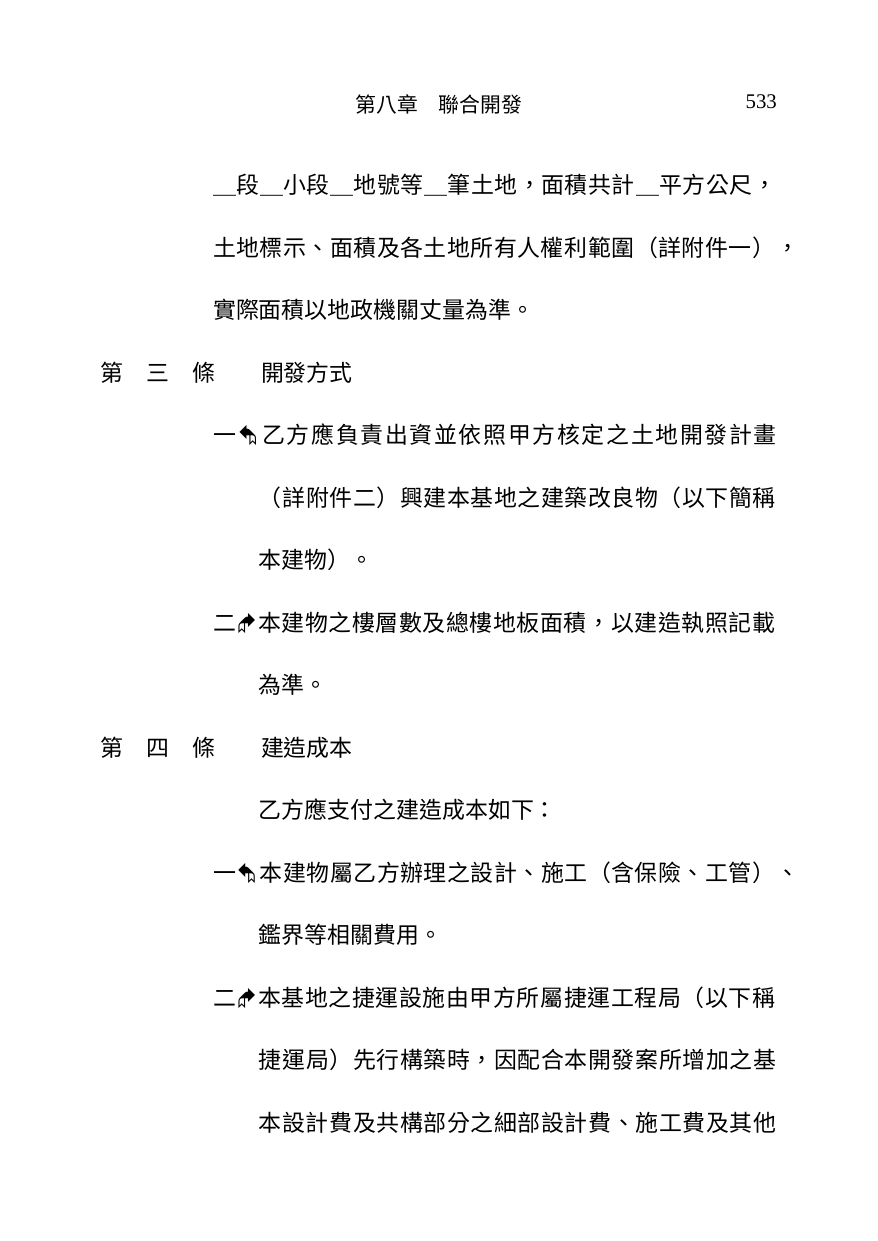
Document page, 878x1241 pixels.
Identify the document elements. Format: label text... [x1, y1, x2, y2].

text 第 四 條 建造成本 [100, 704, 777, 767]
text 第 三 條 開發方式 [100, 329, 777, 392]
text 一乙方應負責出資並依照甲方核定之土地開發計畫（詳附件二）興建本基地之建築改良物（以下簡稱本建物）。 [213, 392, 777, 579]
text 乙方應支付之建造成本如下： [213, 767, 777, 829]
text 二本基地之捷運設施由甲方所屬捷運工程局（以下稱捷運局）先行構築時，因配合本開發案所增加之基本設計費及共構部分之細部設計費、施工費及其他 [213, 954, 777, 1142]
text 一本建物屬乙方辦理之設計、施工（含保險、工管）、鑑界等相關費用。 [213, 829, 777, 954]
text 二本建物之樓層數及總樓地板面積，以建造執照記載為準。 [213, 579, 777, 704]
text 本開發基地坐落於＿市（縣）＿區（市、鎮、鄉） ＿段＿小段＿地號等＿筆土地，面積共計＿平方公尺，土地標示、面積及各土地所有人權利範圍（詳附件一），實際面積以地政機關丈量為準。 [213, 142, 777, 329]
